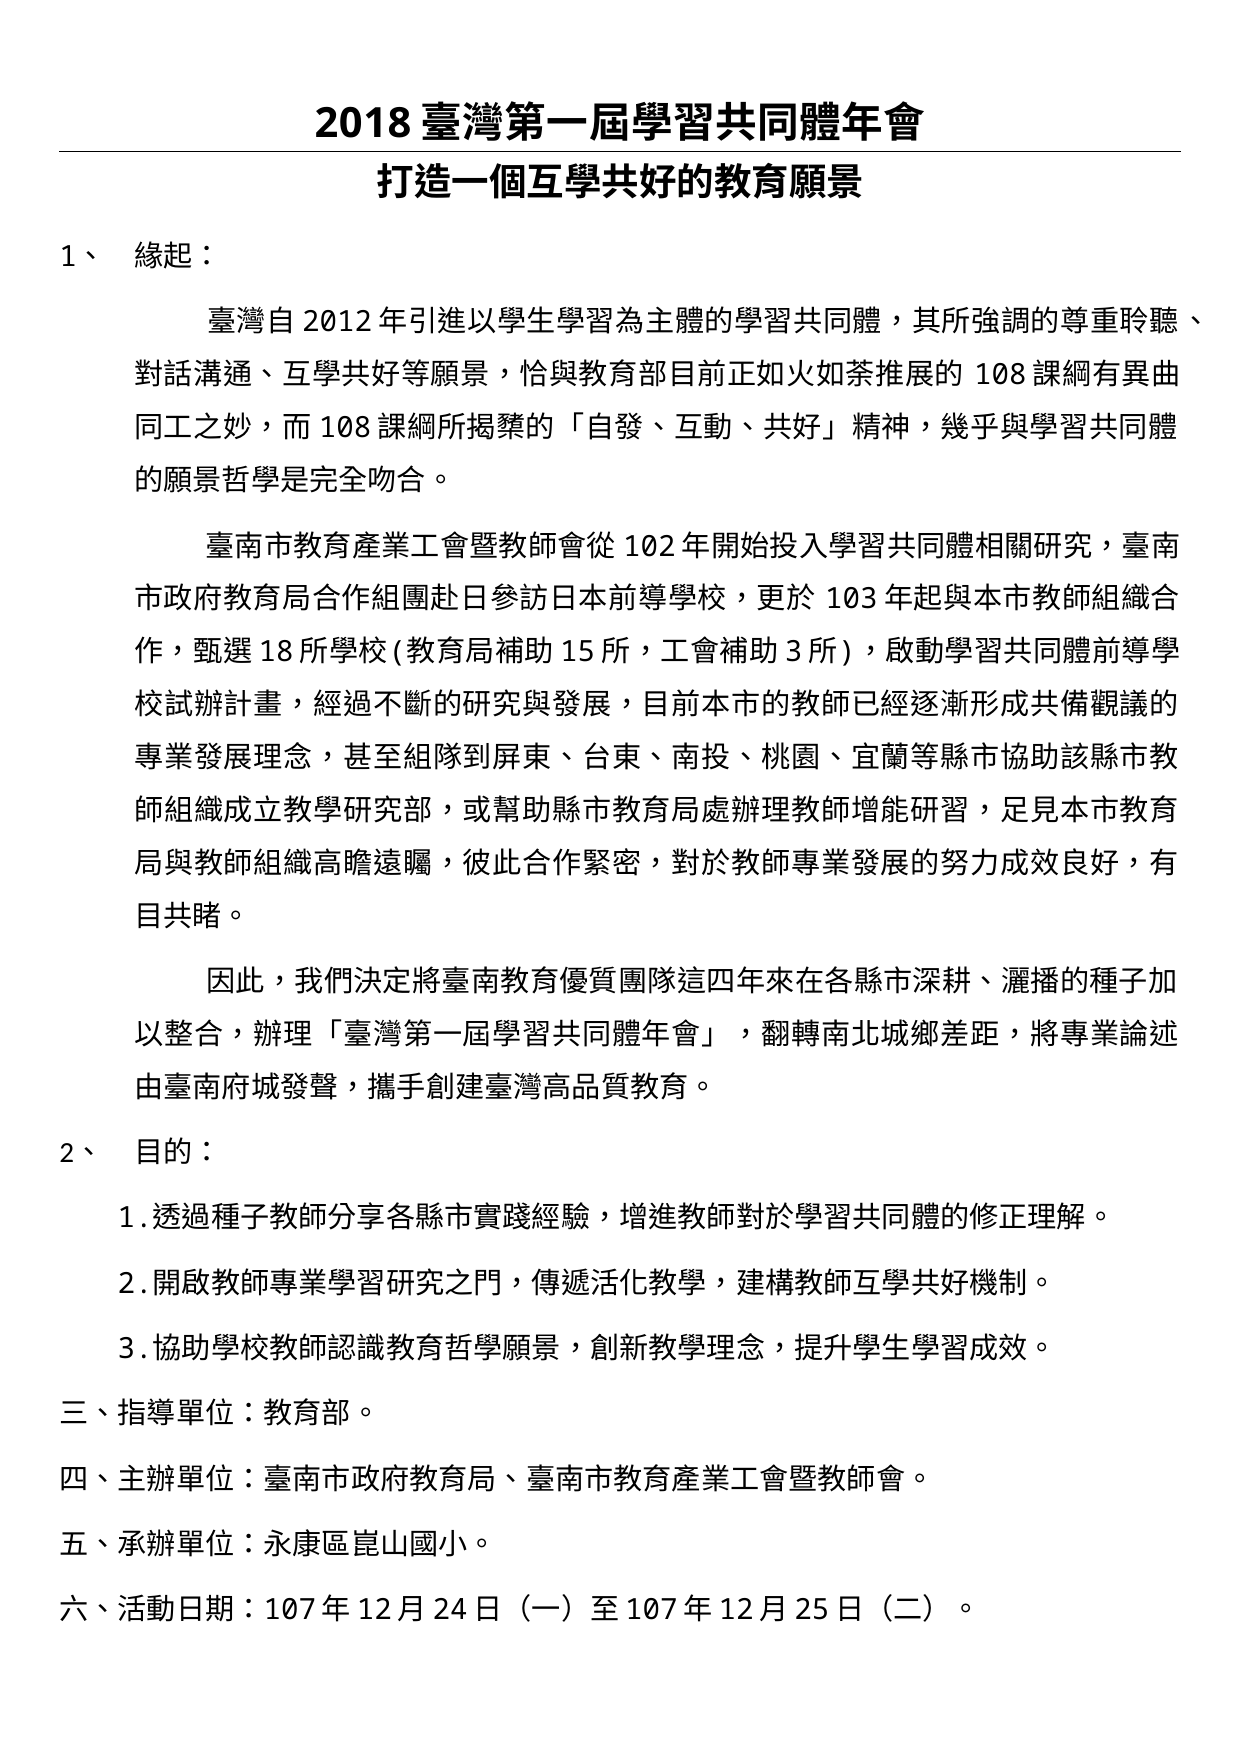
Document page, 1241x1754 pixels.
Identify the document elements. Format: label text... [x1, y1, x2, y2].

text 打造一個互學共好的教育願景 [59, 152, 1181, 207]
list 目的： [59, 1128, 1181, 1171]
text 六、活動日期：107年12月24日（一）至107年12月25日（二）。 [59, 1586, 1181, 1628]
text 臺南市教育產業工會暨教師會從102年開始投入學習共同體相關研究，臺南市政府教育局合作組團赴日參訪日本前導學校，更於103年起與本市教師組織合作，甄選18所學校(教育局補助15所，工會補助3所)，啟動學習共同體前導學校試辦計畫，經過不斷的研究與發展，目前本市的教師已經逐漸形成共備觀議的專業發展理念，甚至組隊到屏東、台東、南投、桃園、宜蘭等縣市協助該縣市教師組織成立教學研究部，或幫助縣市教育局處辦理教師增能研習，足見本市教育局與教師組織高瞻遠矚，彼此合作緊密，對於教師專業發展的努力成效良好，有目共睹。 [134, 522, 1181, 934]
text 1.透過種子教師分享各縣市實踐經驗，增進教師對於學習共同體的修正理解。 [59, 1194, 1181, 1236]
text 2018臺灣第一屆學習共同體年會 [59, 89, 1181, 151]
text 四、主辦單位：臺南市政府教育局、臺南市教育產業工會暨教師會。 [59, 1455, 1181, 1498]
text 五、承辦單位：永康區崑山國小。 [59, 1521, 1181, 1563]
text 3.協助學校教師認識教育哲學願景，創新教學理念，提升學生學習成效。 [117, 1324, 1181, 1367]
text 2.開啟教師專業學習研究之門，傳遞活化教學，建構教師互學共好機制。 [117, 1259, 1181, 1302]
text 因此，我們決定將臺南教育優質團隊這四年來在各縣市深耕、灑播的種子加以整合，辦理「臺灣第一屆學習共同體年會」，翻轉南北城鄉差距，將專業論述由臺南府城發聲，攜手創建臺灣高品質教育。 [134, 957, 1181, 1105]
list 緣起： [59, 233, 1181, 275]
text 臺灣自2012年引進以學生學習為主體的學習共同體，其所強調的尊重聆聽、對話溝通、互學共好等願景，恰與教育部目前正如火如荼推展的108課綱有異曲同工之妙，而108課綱所揭櫫的「自發、互動、共好」精神，幾乎與學習共同體的願景哲學是完全吻合。 [134, 298, 1181, 499]
text 三、指導單位：教育部。 [59, 1390, 1181, 1432]
